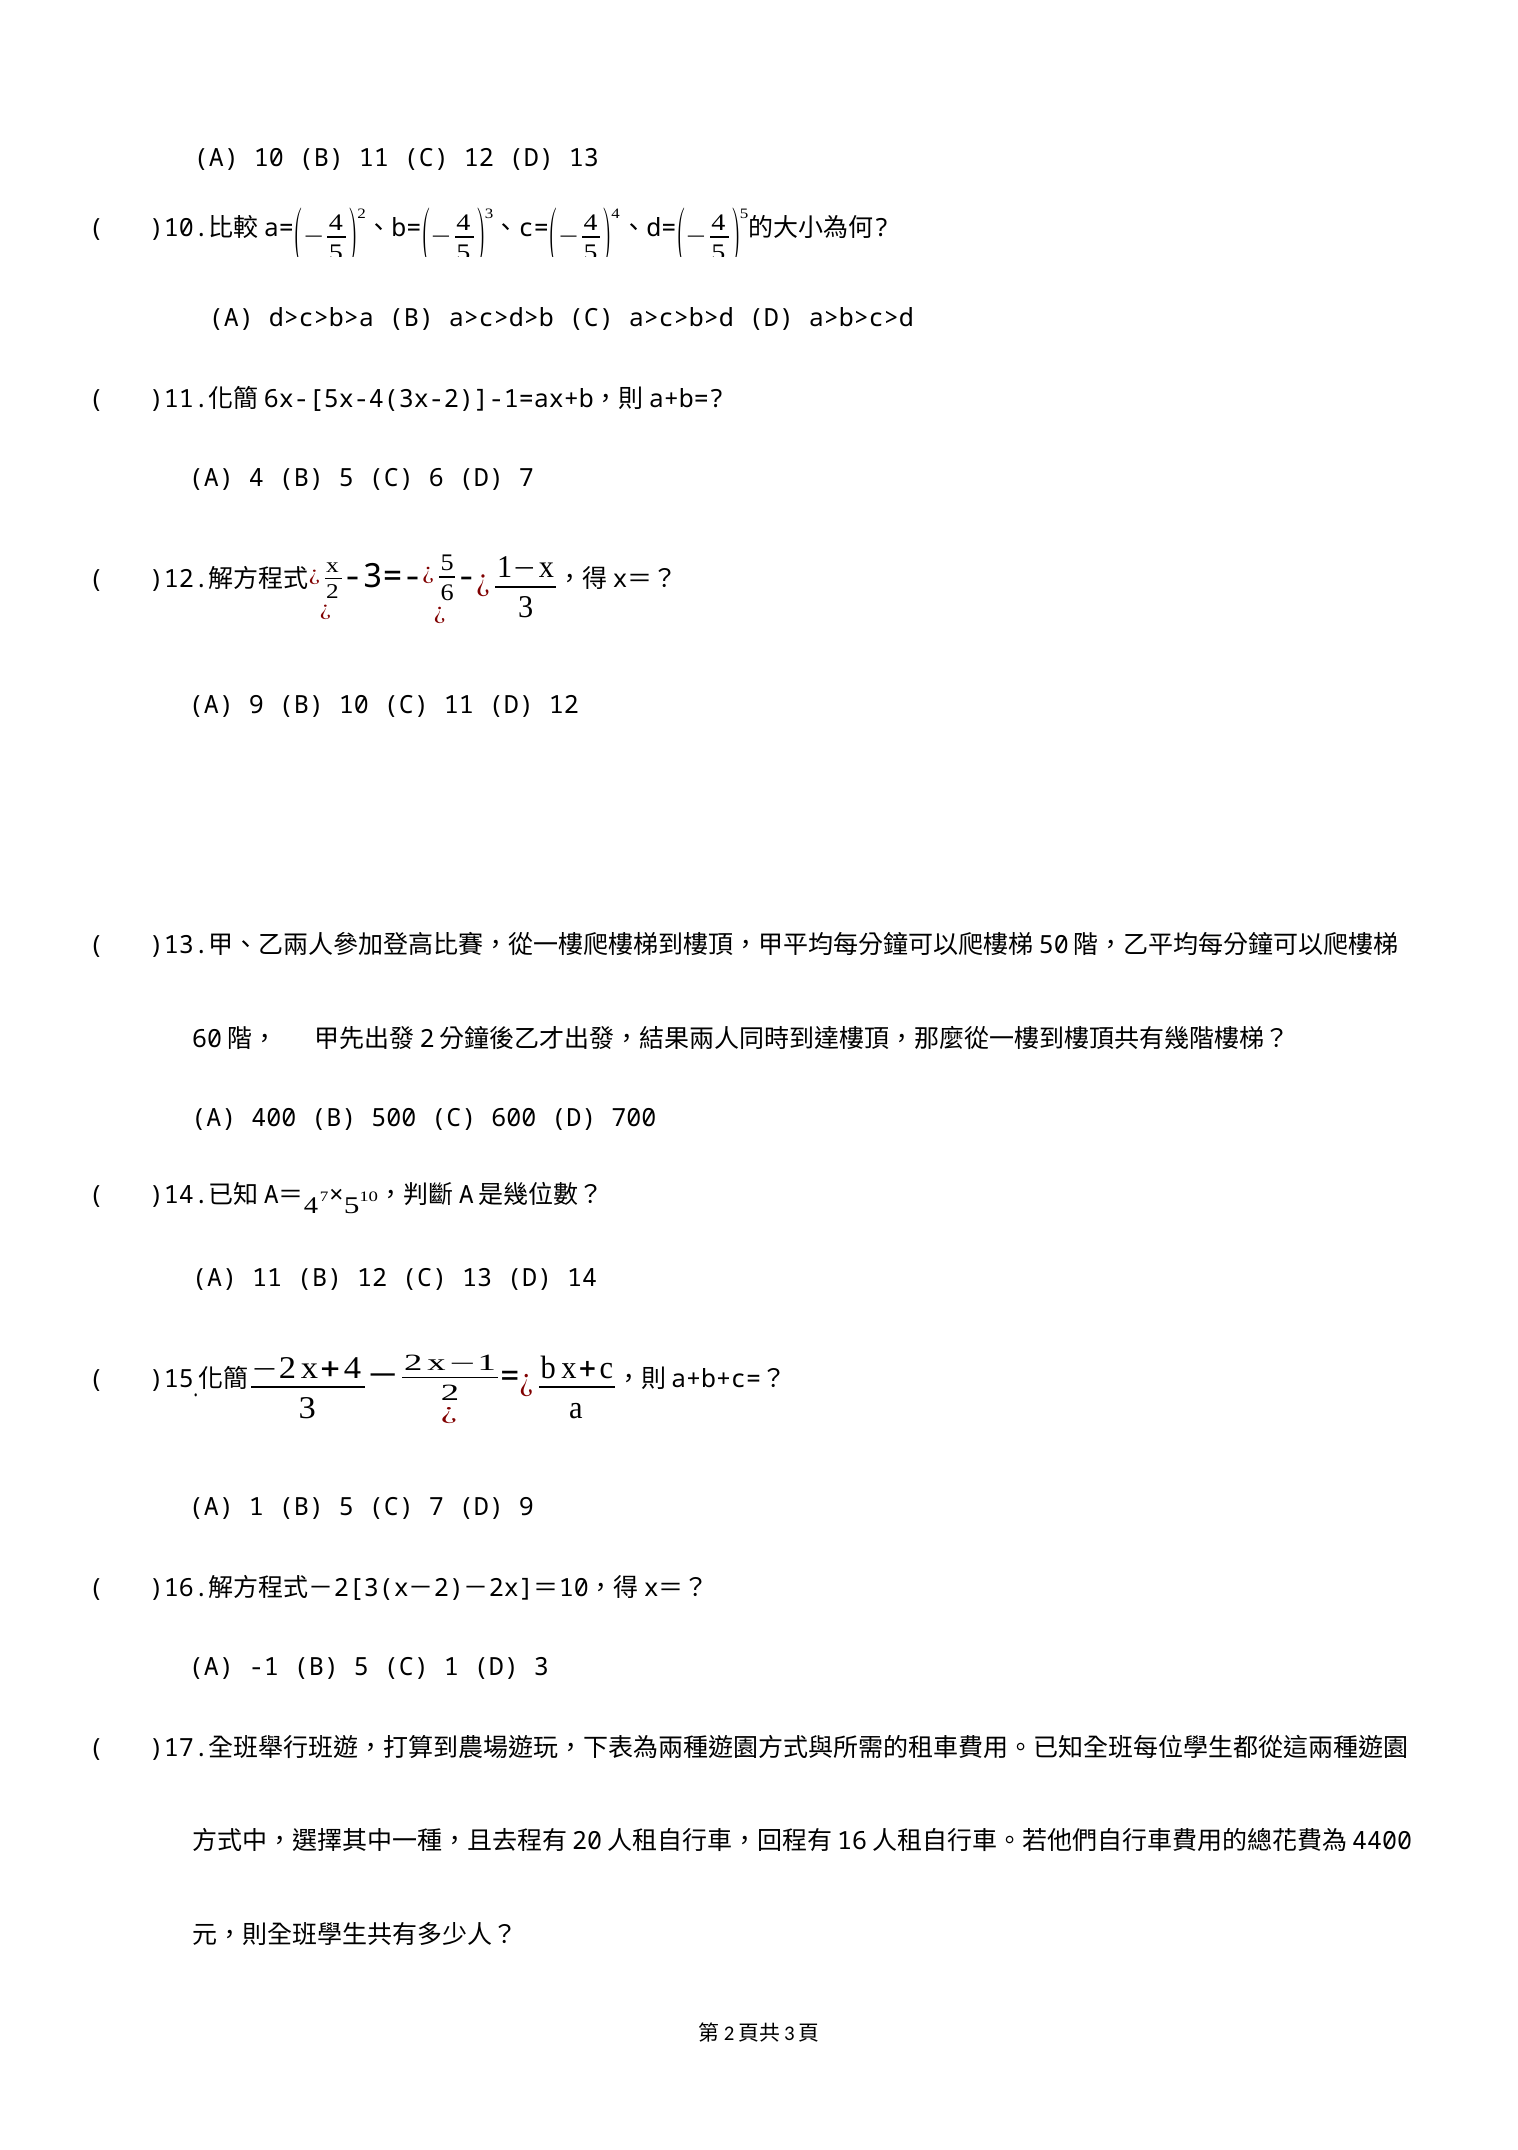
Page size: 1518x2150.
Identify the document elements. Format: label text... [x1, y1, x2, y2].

text (A) 400 (B) 500 (C) 600 (D) 700 [89, 1075, 1429, 1138]
text ( )15化簡－=，則a+b+c=？ [89, 1315, 1429, 1440]
text (A) 9 (B) 10 (C) 11 (D) 12 [89, 662, 1429, 725]
text ( )13.甲、乙兩人參加登高比賽，從一樓爬樓梯到樓頂，甲平均每分鐘可以爬樓梯50階，乙平均每分鐘可以爬樓梯60階， 甲先出發2分鐘後乙才出發，結果兩人同時到達樓頂，那麼從一樓到樓頂共有幾階樓梯？ [89, 901, 1429, 1057]
text (A) 11 (B) 12 (C) 13 (D) 14 [192, 1235, 1429, 1298]
text ( )17.全班舉行班遊，打算到農場遊玩，下表為兩種遊園方式與所需的租車費用。已知全班每位學生都從這兩種遊園方式中，選擇其中一種，且去程有20人租自行車，回程有16人租自行車。若他們自行車費用的總花費為4400元，則全班學生共有多少人？ [89, 1703, 1429, 1953]
text ( )16.解方程式－2[3(x－2)－2x]＝10，得x＝？ [89, 1543, 1429, 1606]
text (A) 4 (B) 5 (C) 6 (D) 7 [89, 435, 1429, 498]
text (A) -1 (B) 5 (C) 1 (D) 3 [89, 1624, 1429, 1687]
text ( )12.解方程式-3=--，得x＝？ [89, 515, 1429, 640]
text ( )10.比較a=、b=、c=、d=的大小為何? [89, 194, 1429, 257]
text ( )11.化簡6x-[5x-4(3x-2)]-1=ax+b，則a+b=? [89, 354, 1429, 417]
text ( )14.已知A＝×，判斷A是幾位數？ [89, 1155, 1429, 1217]
text (A) 1 (B) 5 (C) 7 (D) 9 [89, 1464, 1429, 1526]
text (A) 10 (B) 11 (C) 12 (D) 13 [89, 115, 1429, 177]
text (A) d>c>b>a (B) a>c>d>b (C) a>c>b>d (D) a>b>c>d [89, 275, 1429, 338]
